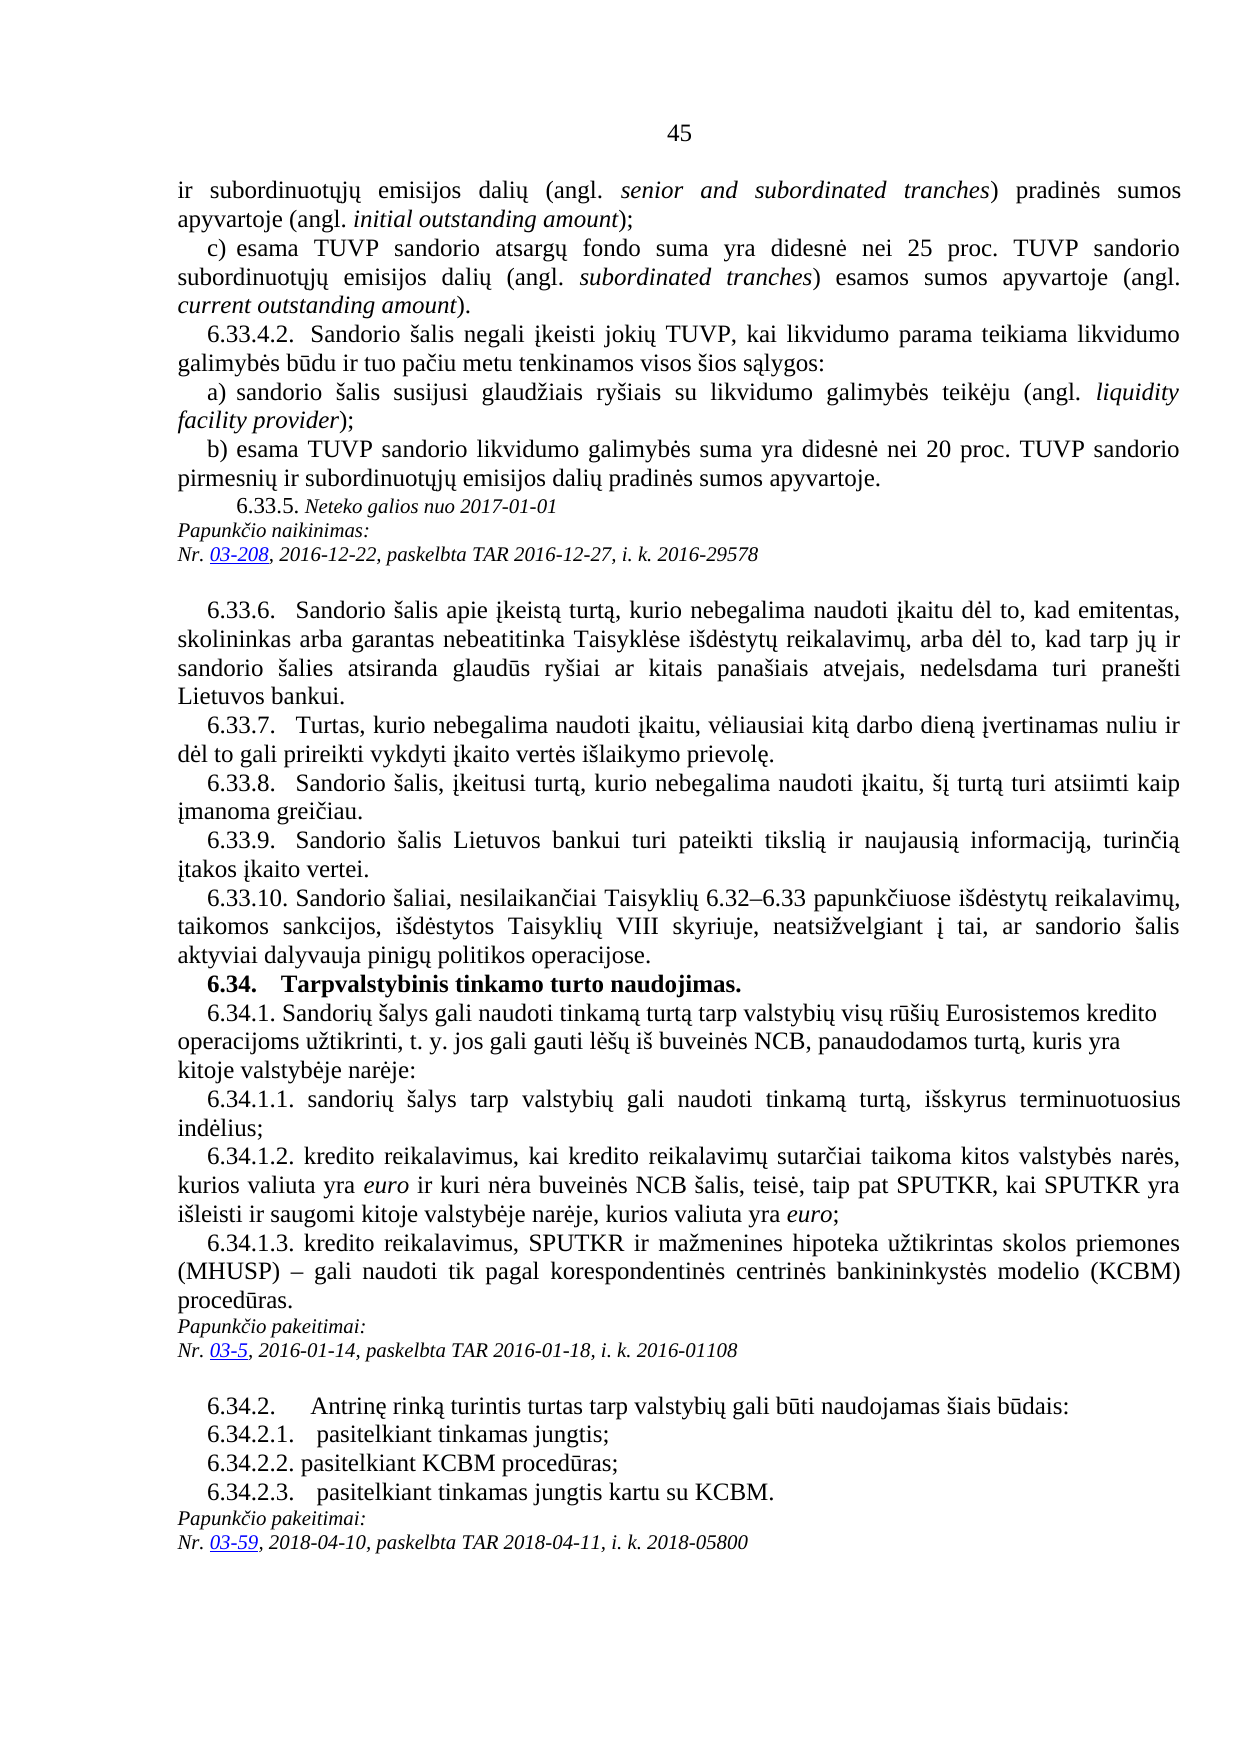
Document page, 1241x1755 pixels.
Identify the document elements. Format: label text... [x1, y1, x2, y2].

text c) esama TUVP sandorio atsargų fondo suma yra didesnė nei 25 proc. TUVP sandorio subordinuotųjų emisijos dalių (angl. subordinated tranches) esamos sumos apyvartoje (angl. current outstanding amount). [177, 233, 1181, 319]
text 6.34.2.3. pasitelkiant tinkamas jungtis kartu su KCBM. [177, 1477, 1181, 1506]
text 6.33.4.2. Sandorio šalis negali įkeisti jokių TUVP, kai likvidumo parama teikiama likvidumo galimybės būdu ir tuo pačiu metu tenkinamos visos šios sąlygos: [177, 319, 1181, 377]
text 6.34.1.3. kredito reikalavimus, SPUTKR ir mažmenines hipoteka užtikrintas skolos priemones (MHUSP) – gali naudoti tik pagal korespondentinės centrinės bankininkystės modelio (KCBM) procedūras. [177, 1228, 1181, 1314]
text 6.34.1.2. kredito reikalavimus, kai kredito reikalavimų sutarčiai taikoma kitos valstybės narės, kurios valiuta yra euro ir kuri nėra buveinės NCB šalis, teisė, taip pat SPUTKR, kai SPUTKR yra išleisti ir saugomi kitoje valstybėje narėje, kurios valiuta yra euro; [177, 1141, 1181, 1228]
text 6.33.10. Sandorio šaliai, nesilaikančiai Taisyklių 6.32–6.33 papunkčiuose išdėstytų reikalavimų, taikomos sankcijos, išdėstytos Taisyklių VIII skyriuje, neatsižvelgiant į tai, ar sandorio šalis aktyviai dalyvauja pinigų politikos operacijose. [177, 883, 1181, 969]
text 6.34. Tarpvalstybinis tinkamo turto naudojimas. [177, 969, 1181, 998]
text Papunkčio pakeitimai: [177, 1314, 1181, 1338]
text 6.34.2.1. pasitelkiant tinkamas jungtis; [177, 1419, 1181, 1448]
text 6.34.1. Sandorių šalys gali naudoti tinkamą turtą tarp valstybių visų rūšių Eurosistemos kredito operacijoms užtikrinti, t. y. jos gali gauti lėšų iš buveinės NCB, panaudodamos turtą, kuris yra kitoje valstybėje narėje: [177, 998, 1181, 1084]
text 6.33.7. Turtas, kurio nebegalima naudoti įkaitu, vėliausiai kitą darbo dieną įvertinamas nuliu ir dėl to gali prireikti vykdyti įkaito vertės išlaikymo prievolę. [177, 710, 1181, 768]
text Papunkčio naikinimas: [177, 518, 1181, 542]
text 6.34.1.1. sandorių šalys tarp valstybių gali naudoti tinkamą turtą, išskyrus terminuotuosius indėlius; [177, 1084, 1181, 1141]
text Papunkčio pakeitimai: [177, 1506, 1181, 1530]
text 6.33.8. Sandorio šalis, įkeitusi turtą, kurio nebegalima naudoti įkaitu, šį turtą turi atsiimti kaip įmanoma greičiau. [177, 768, 1181, 825]
text Nr. 03-208, 2016-12-22, paskelbta TAR 2016-12-27, i. k. 2016-29578 [177, 542, 1181, 566]
text 6.33.6. Sandorio šalis apie įkeistą turtą, kurio nebegalima naudoti įkaitu dėl to, kad emitentas, skolininkas arba garantas nebeatitinka Taisyklėse išdėstytų reikalavimų, arba dėl to, kad tarp jų ir sandorio šalies atsiranda glaudūs ryšiai ar kitais panašiais atvejais, nedelsdama turi pranešti Lietuvos bankui. [177, 595, 1181, 710]
text Nr. 03-59, 2018-04-10, paskelbta TAR 2018-04-11, i. k. 2018-05800 [177, 1530, 1181, 1554]
text Nr. 03-5, 2016-01-14, paskelbta TAR 2016-01-18, i. k. 2016-01108 [177, 1338, 1181, 1362]
text 6.33.9. Sandorio šalis Lietuvos bankui turi pateikti tikslią ir naujausią informaciją, turinčią įtakos įkaito vertei. [177, 825, 1181, 883]
text a) sandorio šalis susijusi glaudžiais ryšiais su likvidumo galimybės teikėju (angl. liquidity facility provider); [177, 377, 1181, 434]
text 6.33.5. Neteko galios nuo 2017-01-01 [177, 492, 1181, 518]
text 6.34.2.2. pasitelkiant KCBM procedūras; [177, 1448, 1181, 1477]
text 6.34.2. Antrinę rinką turintis turtas tarp valstybių gali būti naudojamas šiais būdais: [177, 1391, 1181, 1419]
text ir subordinuotųjų emisijos dalių (angl. senior and subordinated tranches) pradinės sumos apyvartoje (angl. initial outstanding amount); [177, 176, 1181, 233]
text b) esama TUVP sandorio likvidumo galimybės suma yra didesnė nei 20 proc. TUVP sandorio pirmesnių ir subordinuotųjų emisijos dalių pradinės sumos apyvartoje. [177, 434, 1181, 492]
